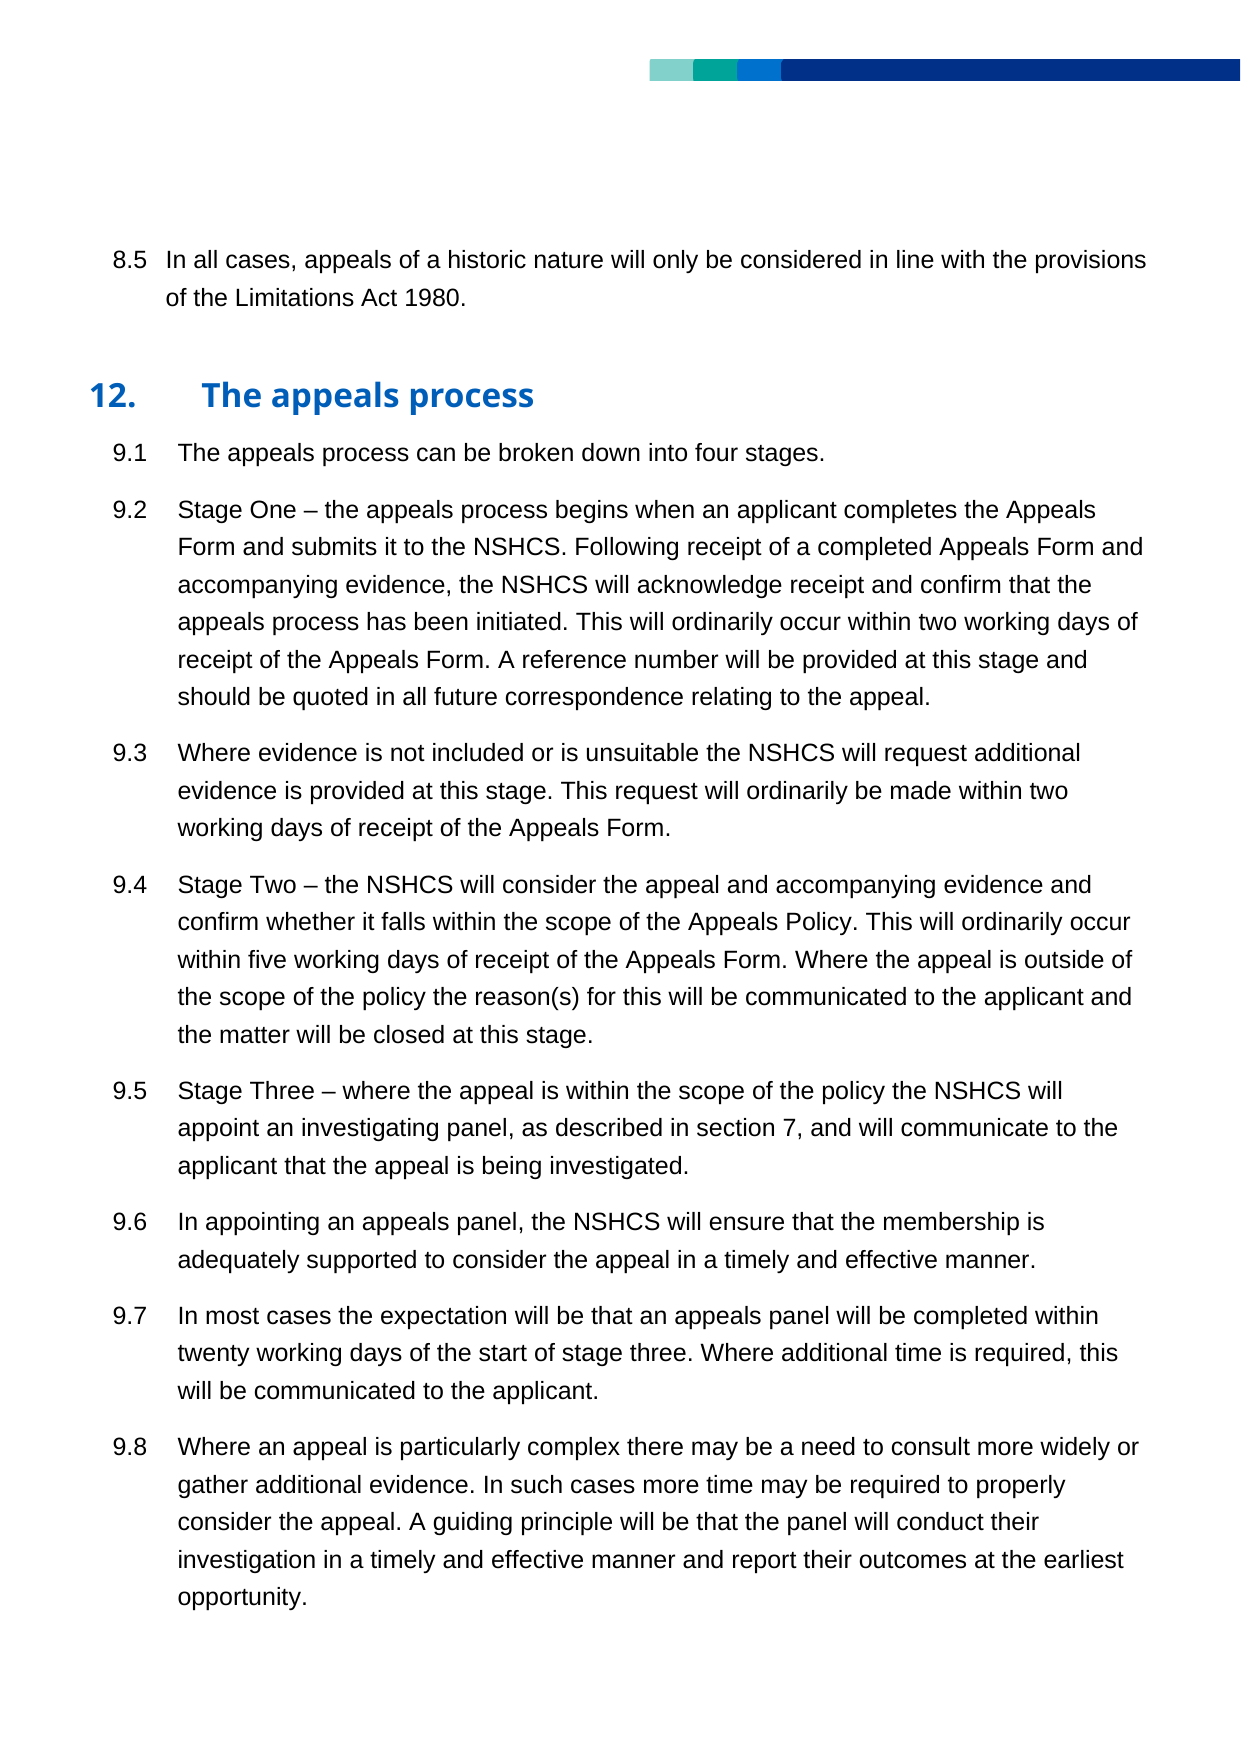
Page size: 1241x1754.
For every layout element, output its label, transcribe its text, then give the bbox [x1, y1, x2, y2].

list Stage One – the appeals process begins when an applicant completes the Appeals Form and submits it to the NSHCS. Following receipt of a completed Appeals Form and accompanying evidence, the NSHCS will acknowledge receipt and confirm that the appeals process has been initiated. This will ordinarily occur within two working days of receipt of the Appeals Form. A reference number will be provided at this stage and should be quoted in all future correspondence relating to the appeal. [112, 486, 1152, 711]
list Stage Three – where the appeal is within the scope of the policy the NSHCS will appoint an investigating panel, as described in section 7, and will communicate to the applicant that the appeal is being investigated. [112, 1067, 1152, 1179]
list Stage Two – the NSHCS will consider the appeal and accompanying evidence and confirm whether it falls within the scope of the Appeals Policy. This will ordinarily occur within five working days of receipt of the Appeals Form. Where the appeal is outside of the scope of the policy the reason(s) for this will be communicated to the applicant and the matter will be closed at this stage. [112, 861, 1152, 1048]
list In most cases the expectation will be that an appeals panel will be completed within twenty working days of the start of stage three. Where additional time is required, this will be communicated to the applicant. [112, 1292, 1152, 1404]
list In all cases, appeals of a historic nature will only be considered in line with the provisions of the Limitations Act 1980. [112, 236, 1152, 311]
list In appointing an appeals panel, the NSHCS will ensure that the membership is adequately supported to consider the appeal in a timely and effective manner. [112, 1198, 1152, 1273]
list The appeals process can be broken down into four stages. [112, 429, 1152, 467]
subtitle The appeals process [89, 372, 1152, 417]
list Where an appeal is particularly complex there may be a need to consult more widely or gather additional evidence. In such cases more time may be required to properly consider the appeal. A guiding principle will be that the panel will conduct their investigation in a timely and effective manner and report their outcomes at the earliest opportunity. [112, 1423, 1152, 1611]
list Where evidence is not included or is unsuitable the NSHCS will request additional evidence is provided at this stage. This request will ordinarily be made within two working days of receipt of the Appeals Form. [112, 729, 1152, 842]
